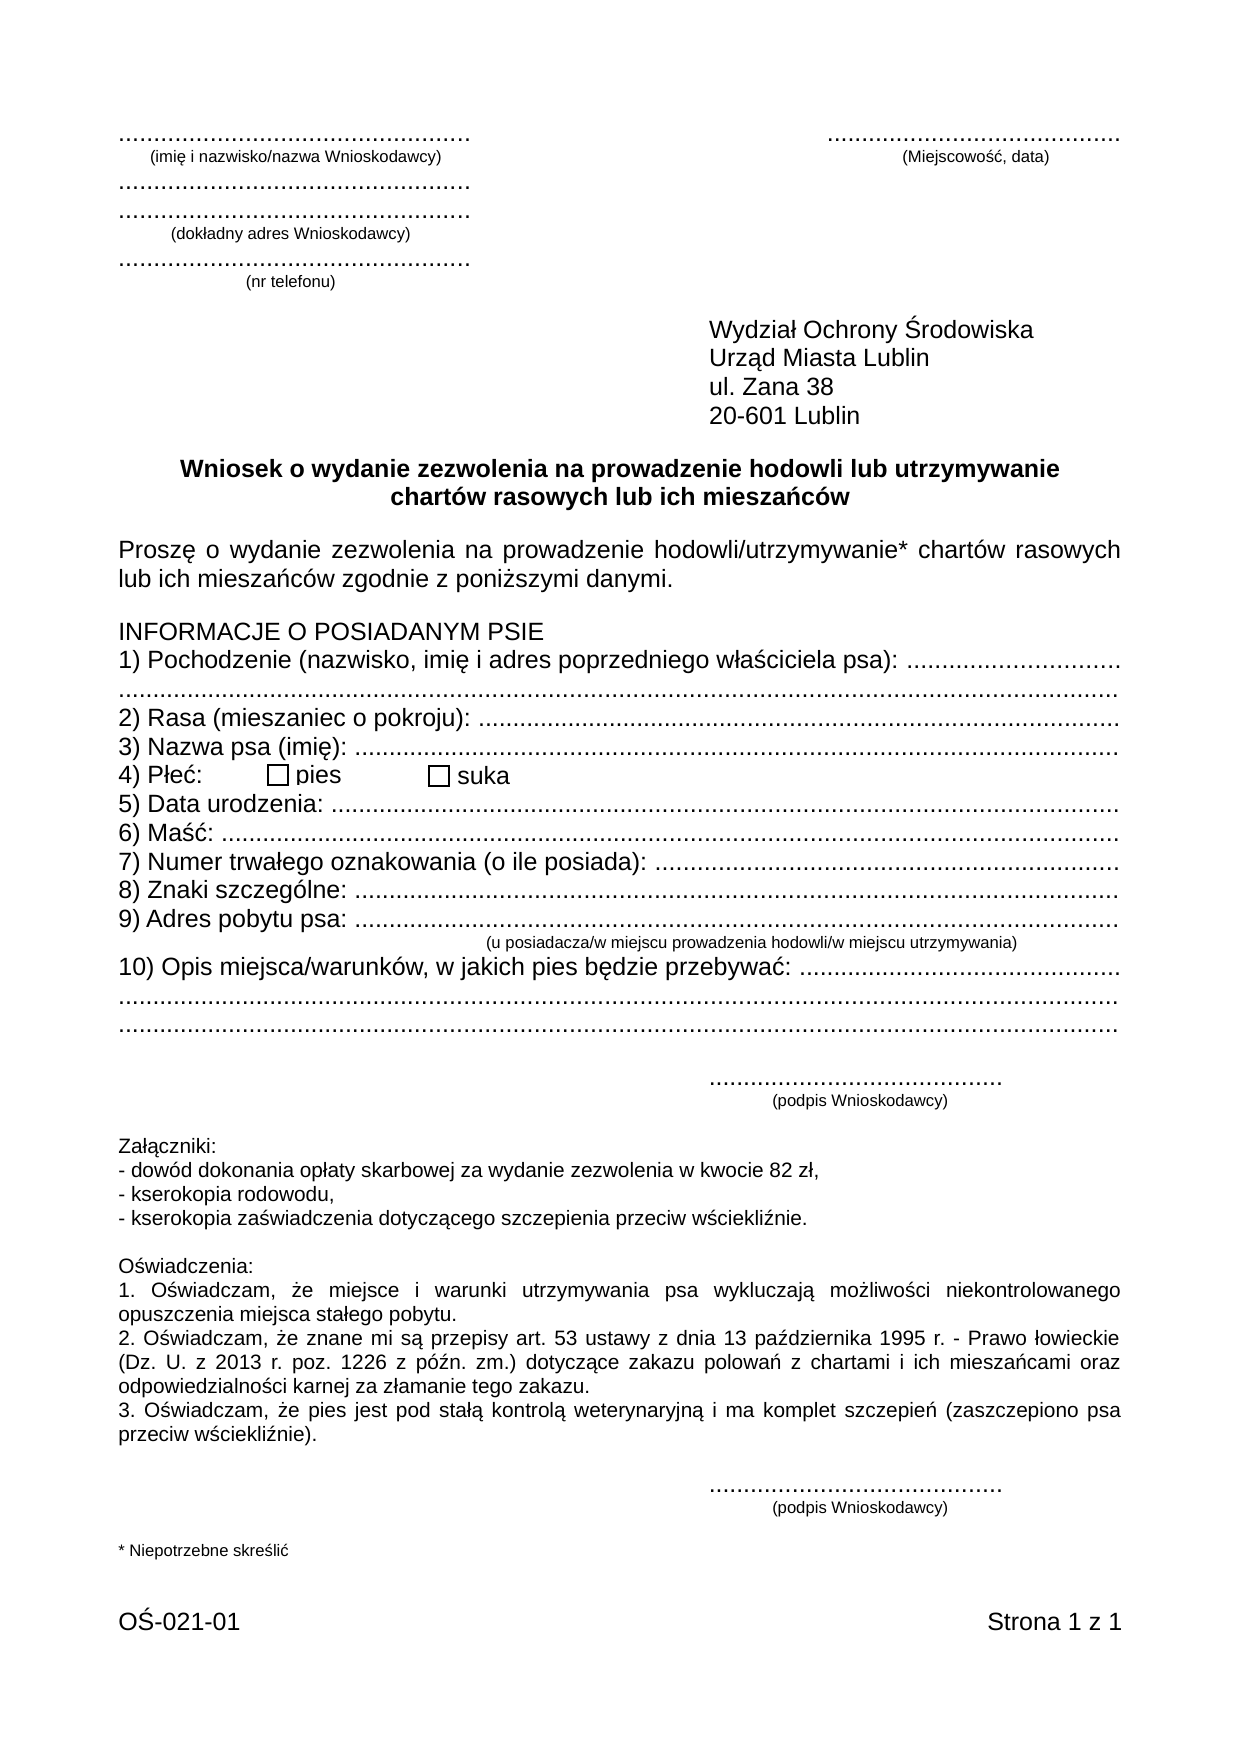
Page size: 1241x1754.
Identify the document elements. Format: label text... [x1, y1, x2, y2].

text (podpis Wnioskodawcy) [772, 1091, 1122, 1110]
text 10) Opis miejsca/warunków, w jakich pies będzie przebywać: [118, 952, 1122, 981]
text 8) Znaki szczególne: [118, 875, 1122, 904]
text 3) Nazwa psa (imię): [118, 731, 1122, 760]
text (u posiadacza/w miejscu prowadzenia hodowli/w miejscu utrzymywania) [486, 933, 1122, 952]
text 5) Data urodzenia: [118, 789, 1122, 818]
text - kserokopia rodowodu, [118, 1182, 1122, 1206]
text Proszę o wydanie zezwolenia na prowadzenie hodowli/utrzymywanie* chartów rasowych lub ich mieszańców zgodnie z poniższymi danymi. [118, 535, 1122, 592]
text 2. Oświadczam, że znane mi są przepisy art. 53 ustawy z dnia 13 października 1995 r. - Prawo łowieckie (Dz. U. z 2013 r. poz. 1226 z późn. zm.) dotyczące zakazu polowań z chartami i ich mieszańcami oraz odpowiedzialności karnej za złamanie tego zakazu. [118, 1326, 1122, 1397]
text Urząd Miasta Lublin [118, 343, 1122, 372]
text - kserokopia zaświadczenia dotyczącego szczepienia przeciw wściekliźnie. [118, 1206, 1122, 1230]
text (podpis Wnioskodawcy) [772, 1498, 1122, 1517]
text Wydział Ochrony Środowiska [118, 314, 1122, 343]
text INFORMACJE O POSIADANYM PSIE [118, 616, 1122, 645]
text 9) Adres pobytu psa: [118, 904, 1122, 933]
text - dowód dokonania opłaty skarbowej za wydanie zezwolenia w kwocie 82 zł, [118, 1158, 1122, 1182]
text Wniosek o wydanie zezwolenia na prowadzenie hodowli lub utrzymywanie chartów rasowych lub ich mieszańców [118, 453, 1122, 511]
text (dokładny adres Wnioskodawcy) [171, 223, 1122, 243]
text Załączniki: [118, 1134, 1122, 1158]
text ul. Zana 38 [118, 372, 1122, 401]
text 1. Oświadczam, że miejsce i warunki utrzymywania psa wykluczają możliwości niekontrolowanego opuszczenia miejsca stałego pobytu. [118, 1278, 1122, 1326]
text (imię i nazwisko/nazwa Wnioskodawcy) (Miejscowość, data) [150, 147, 1122, 166]
text 3. Oświadczam, że pies jest pod stałą kontrolą weterynaryjną i ma komplet szczepień (zaszczepiono psa przeciw wściekliźnie). [118, 1397, 1122, 1445]
text * Niepotrzebne skreślić [118, 1541, 1122, 1560]
text 20-601 Lublin [118, 401, 1122, 429]
text 2) Rasa (mieszaniec o pokroju): [118, 703, 1122, 731]
text (nr telefonu) [246, 271, 1122, 291]
text 6) Maść: [118, 818, 1122, 846]
text Oświadczenia: [118, 1254, 1122, 1278]
text 4) Płeć: [118, 760, 1122, 789]
text 1) Pochodzenie (nazwisko, imię i adres poprzedniego właściciela psa): [118, 645, 1122, 674]
text 7) Numer trwałego oznakowania (o ile posiada): [118, 846, 1122, 875]
